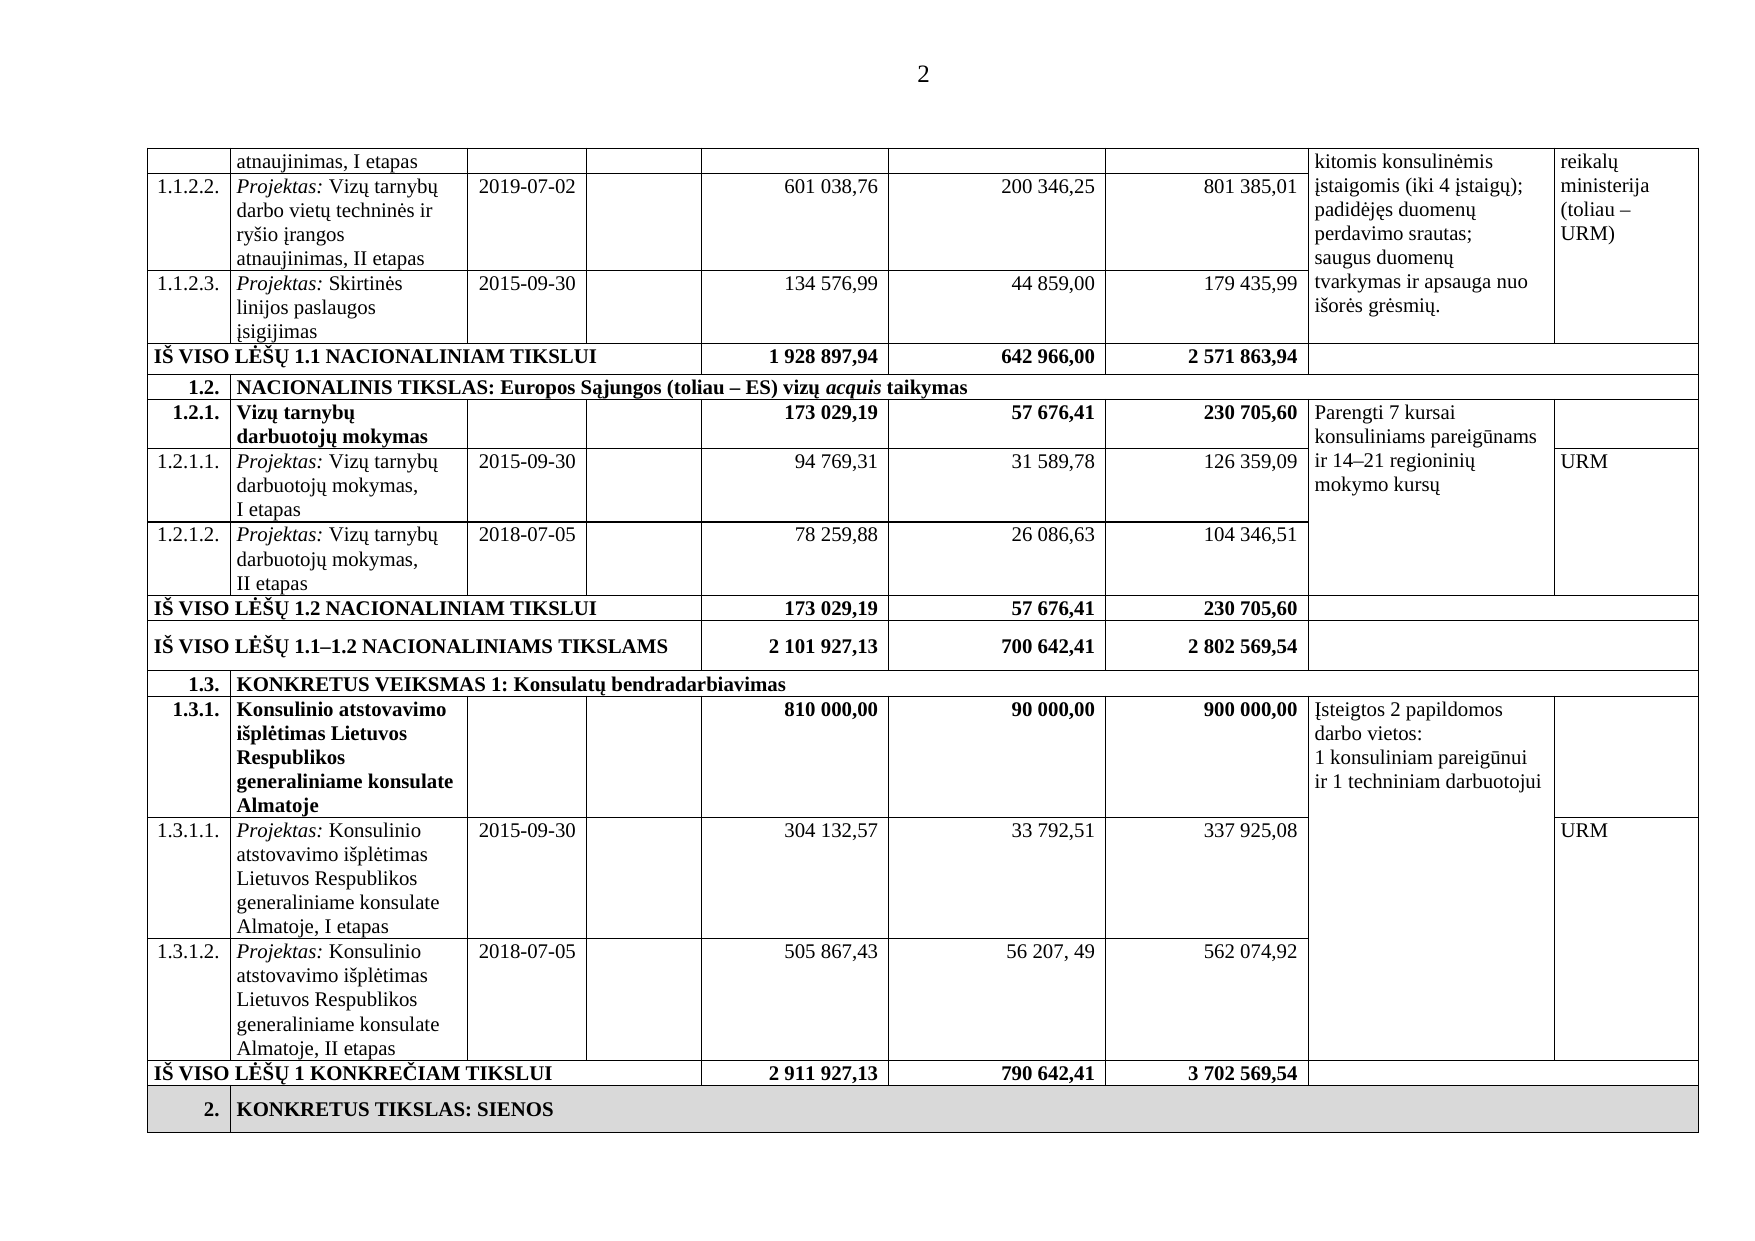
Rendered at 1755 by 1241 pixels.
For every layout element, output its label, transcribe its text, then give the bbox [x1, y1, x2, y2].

table_cell 2. [148, 1086, 230, 1132]
table_cell [1309, 344, 1698, 374]
table_cell 173 029,19 [702, 400, 888, 448]
table_cell IŠ VISO LĖŠŲ 1.1–1.2 NACIONALINIAMS TIKSLAMS [148, 621, 701, 670]
table_cell 57 676,41 [889, 596, 1105, 620]
table_cell [587, 271, 701, 343]
table_cell 601 038,76 [702, 174, 888, 270]
table_cell 2015-09-30 [468, 449, 586, 521]
table_cell [148, 149, 230, 173]
table_cell [1309, 596, 1698, 620]
table_cell [1106, 149, 1308, 173]
table_cell 1.2.1. [148, 400, 230, 448]
table_cell 801 385,01 [1106, 174, 1308, 270]
table_cell 2018-07-05 [468, 523, 586, 594]
table_cell [702, 149, 888, 173]
table_cell [1309, 621, 1698, 670]
table_cell 1 928 897,94 [702, 344, 888, 374]
table_cell Įsteigtos 2 papildomos darbo vietos: 1 konsuliniam pareigūnui ir 1 techniniam darbuotojui [1309, 697, 1554, 1059]
table_cell 1.3.1.1. [148, 818, 230, 938]
table_cell 1.1.2.3. [148, 271, 230, 343]
table_cell 1.3. [148, 671, 230, 696]
table_cell Parengti 7 kursai konsuliniams pareigūnams ir 14–21 regioninių mokymo kursų [1309, 400, 1554, 594]
table_cell 2 101 927,13 [702, 621, 888, 670]
table_cell KONKRETUS VEIKSMAS 1: Konsulatų bendradarbiavimas [231, 671, 1698, 696]
table_cell 56 207, 49 [889, 939, 1105, 1059]
table_cell [468, 697, 586, 817]
table_cell [587, 523, 701, 594]
table_cell 337 925,08 [1106, 818, 1308, 938]
table_cell [889, 149, 1105, 173]
table_cell 2 802 569,54 [1106, 621, 1308, 670]
table_cell 1.1.2.2. [148, 174, 230, 270]
table_cell 1.2.1.2. [148, 523, 230, 594]
table_cell Projektas: Vizų tarnybų darbuotojų mokymas, I etapas [231, 449, 467, 521]
table_cell IŠ VISO LĖŠŲ 1 KONKREČIAM TIKSLUI [148, 1061, 701, 1085]
table_cell [1555, 400, 1698, 448]
table_cell 179 435,99 [1106, 271, 1308, 343]
table_cell [587, 818, 701, 938]
table_cell 1.2. [148, 375, 230, 399]
table_cell 57 676,41 [889, 400, 1105, 448]
table_cell [587, 697, 701, 817]
table_cell 1.3.1. [148, 697, 230, 817]
table_cell NACIONALINIS TIKSLAS: Europos Sąjungos (toliau – ES) vizų acquis taikymas [231, 375, 1698, 399]
table_cell [587, 449, 701, 521]
table_cell [587, 149, 701, 173]
table_cell 642 966,00 [889, 344, 1105, 374]
table_cell 44 859,00 [889, 271, 1105, 343]
table_cell 230 705,60 [1106, 596, 1308, 620]
table_cell [468, 400, 586, 448]
table_cell IŠ VISO LĖŠŲ 1.2 NACIONALINIAM TIKSLUI [148, 596, 701, 620]
table_cell Projektas: Vizų tarnybų darbuotojų mokymas, II etapas [231, 523, 467, 594]
table_cell Projektas: Konsulinio atstovavimo išplėtimas Lietuvos Respublikos generaliniame konsulate Almatoje, II etapas [231, 939, 467, 1059]
table_cell 104 346,51 [1106, 523, 1308, 594]
table_cell 2018-07-05 [468, 939, 586, 1059]
table_cell reikalų ministerija (toliau – URM) [1555, 149, 1698, 343]
table_cell Projektas: Vizų tarnybų darbo vietų techninės ir ryšio įrangos atnaujinimas, II etapas [231, 174, 467, 270]
table_cell [1555, 697, 1698, 817]
table_cell 2015-09-30 [468, 271, 586, 343]
table_cell 1.2.1.1. [148, 449, 230, 521]
table_cell 2 911 927,13 [702, 1061, 888, 1085]
table_cell [587, 174, 701, 270]
table_cell Projektas: Konsulinio atstovavimo išplėtimas Lietuvos Respublikos generaliniame konsulate Almatoje, I etapas [231, 818, 467, 938]
table_cell 900 000,00 [1106, 697, 1308, 817]
table_cell URM [1555, 818, 1698, 1059]
table_cell 3 702 569,54 [1106, 1061, 1308, 1085]
table_cell URM [1555, 449, 1698, 594]
table_cell 505 867,43 [702, 939, 888, 1059]
table_cell 200 346,25 [889, 174, 1105, 270]
table_cell 2019-07-02 [468, 174, 586, 270]
table_cell 126 359,09 [1106, 449, 1308, 521]
table_cell 700 642,41 [889, 621, 1105, 670]
table_cell 2015-09-30 [468, 818, 586, 938]
table_cell 33 792,51 [889, 818, 1105, 938]
table_cell [587, 400, 701, 448]
table_cell 26 086,63 [889, 523, 1105, 594]
table_cell 810 000,00 [702, 697, 888, 817]
table_cell 1.3.1.2. [148, 939, 230, 1059]
table_cell kitomis konsulinėmis įstaigomis (iki 4 įstaigų); padidėjęs duomenų perdavimo srautas; saugus duomenų tvarkymas ir apsauga nuo išorės grėsmių. [1309, 149, 1554, 343]
table_cell atnaujinimas, I etapas [231, 149, 467, 173]
table_cell 2 571 863,94 [1106, 344, 1308, 374]
table_cell [468, 149, 586, 173]
table_cell 94 769,31 [702, 449, 888, 521]
table_cell KONKRETUS TIKSLAS: SIENOS [231, 1086, 1698, 1132]
table_cell IŠ VISO LĖŠŲ 1.1 NACIONALINIAM TIKSLUI [148, 344, 701, 374]
table_cell 173 029,19 [702, 596, 888, 620]
table_cell [587, 939, 701, 1059]
table_cell [1309, 1061, 1698, 1085]
table_cell Vizų tarnybų darbuotojų mokymas [231, 400, 467, 448]
table_cell 134 576,99 [702, 271, 888, 343]
table_cell 304 132,57 [702, 818, 888, 938]
table_cell Konsulinio atstovavimo išplėtimas Lietuvos Respublikos generaliniame konsulate Almatoje [231, 697, 467, 817]
table_cell 562 074,92 [1106, 939, 1308, 1059]
table_cell 790 642,41 [889, 1061, 1105, 1085]
table_cell 78 259,88 [702, 523, 888, 594]
table_cell 230 705,60 [1106, 400, 1308, 448]
table_cell Projektas: Skirtinės linijos paslaugos įsigijimas [231, 271, 467, 343]
table_cell 31 589,78 [889, 449, 1105, 521]
table_cell 90 000,00 [889, 697, 1105, 817]
